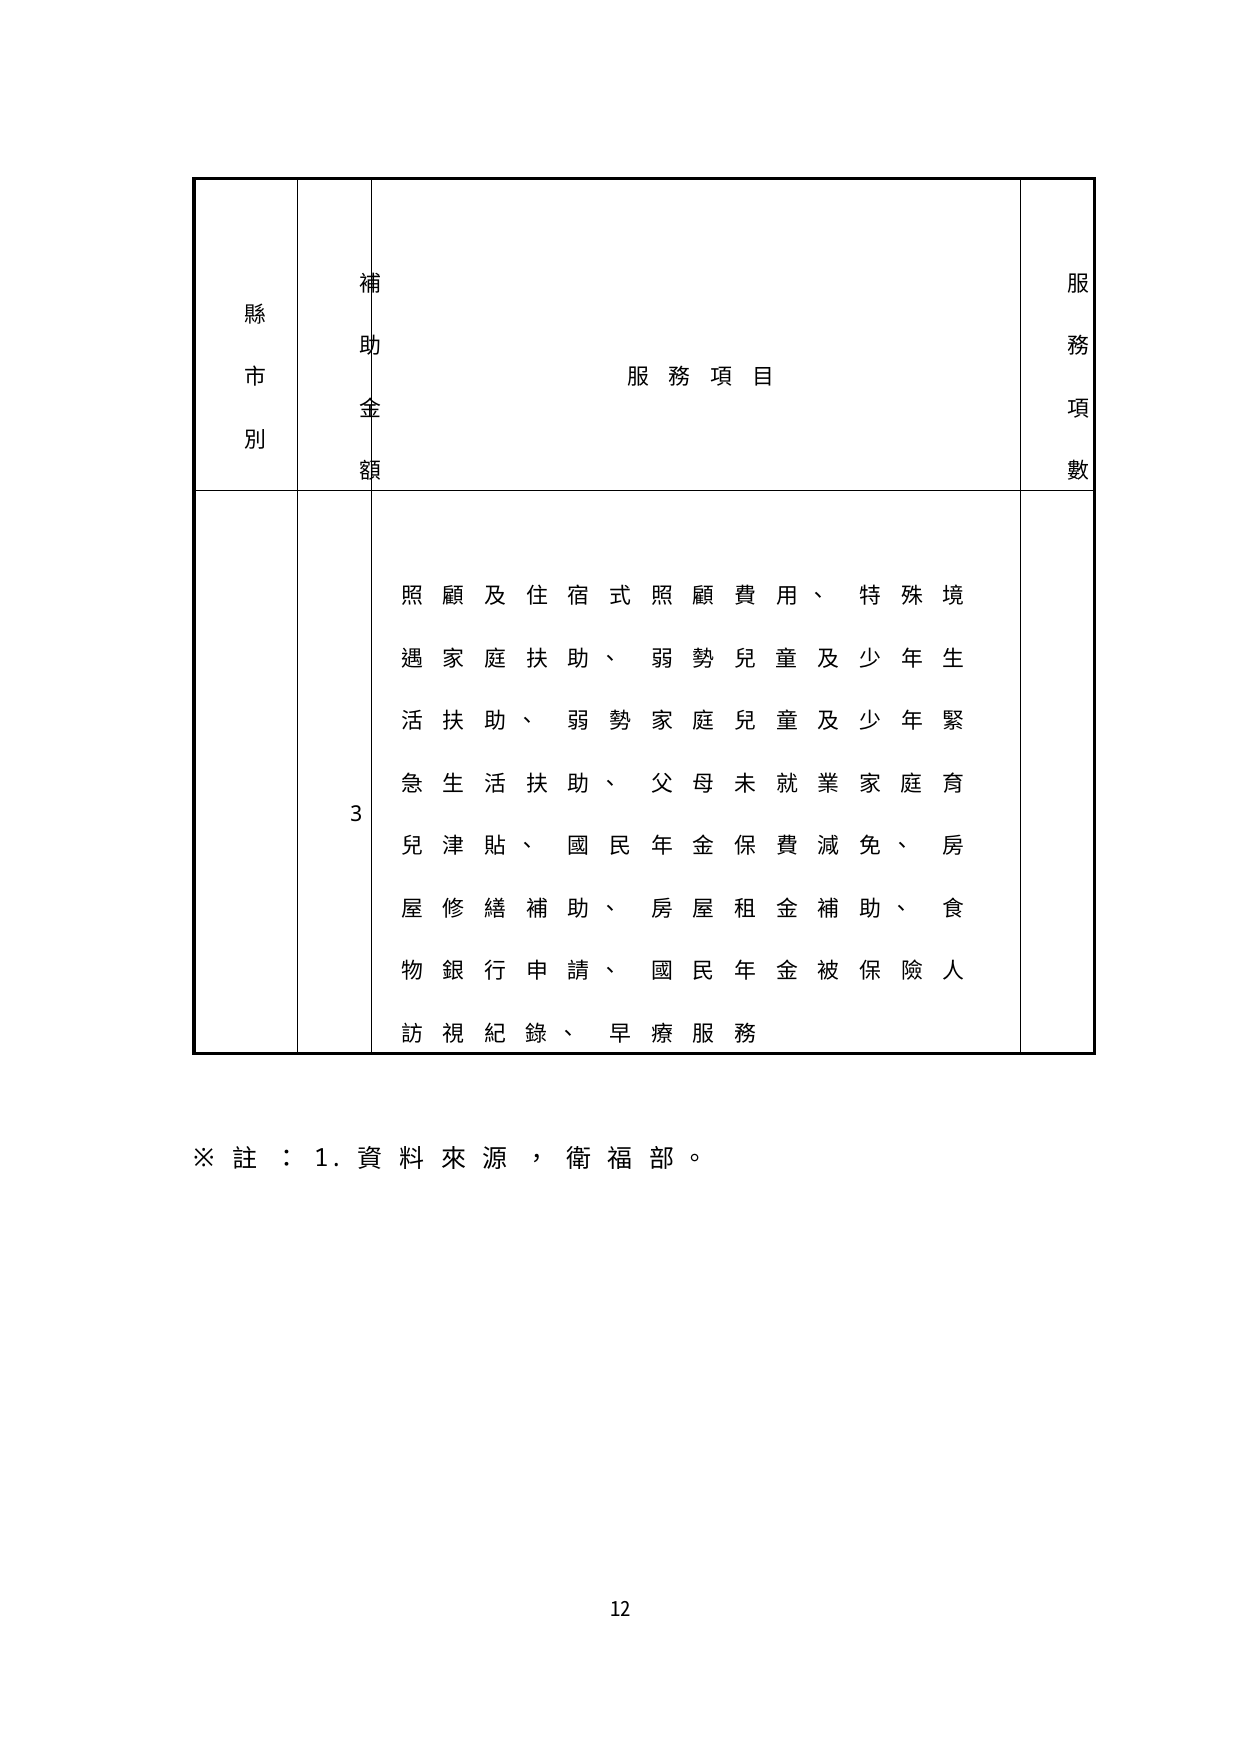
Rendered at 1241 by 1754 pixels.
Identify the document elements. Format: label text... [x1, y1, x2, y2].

table_header 服務項目 [372, 180, 1020, 490]
table_cell 照顧及住宿式照顧費用、特殊境遇家庭扶助、弱勢兒童及少年生活扶助、弱勢家庭兒童及少年緊急生活扶助、父母未就業家庭育兒津貼、國民年金保費減免、房屋修繕補助、房屋租金補助、食物銀行申請、國民年金被保險人訪視紀錄、早療服務 [372, 491, 1020, 1052]
table_header 縣市別 [196, 180, 297, 490]
table_header 服務項數 [1021, 180, 1093, 490]
table_header 補助金額 [298, 180, 371, 490]
table_cell 3 [298, 491, 371, 1052]
table_cell [196, 491, 297, 1052]
text ※註：1.資料來源，衛福部。 [183, 1115, 1102, 1177]
table_cell [1021, 491, 1093, 1052]
